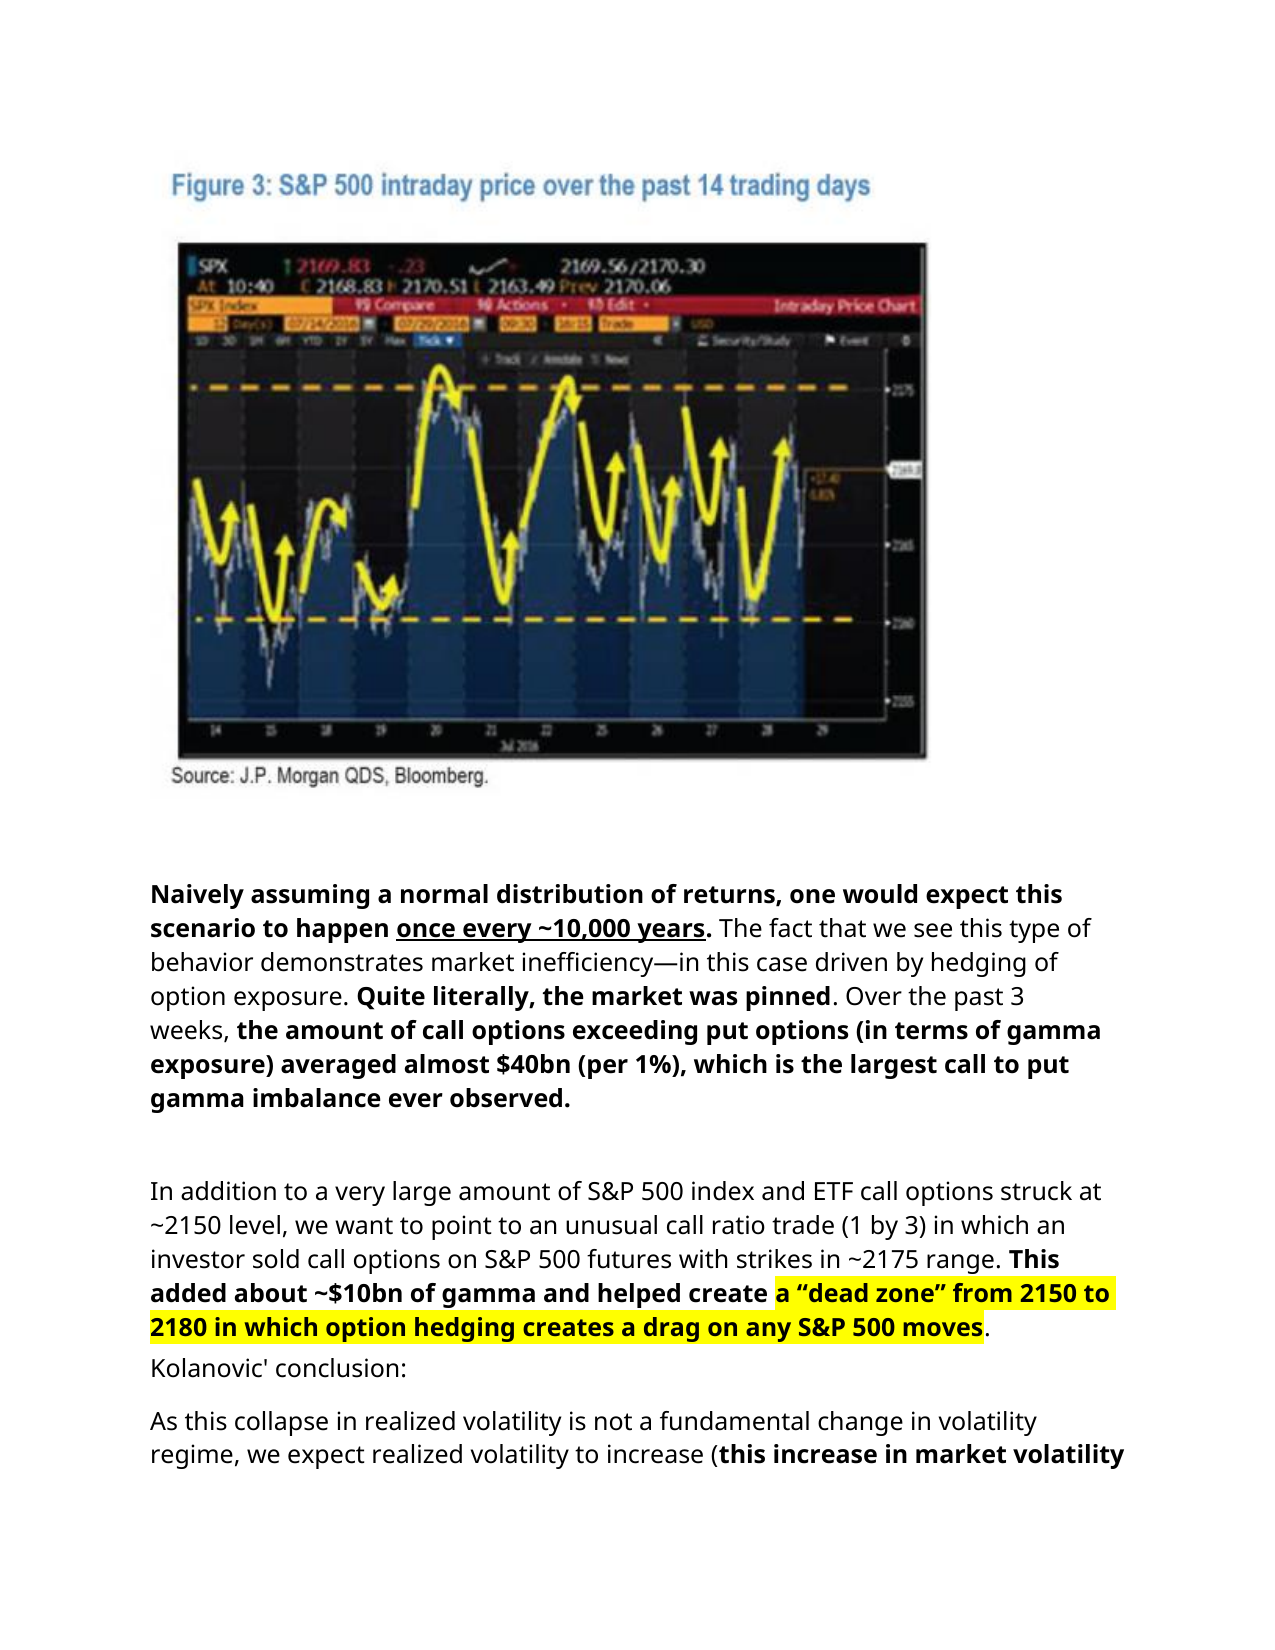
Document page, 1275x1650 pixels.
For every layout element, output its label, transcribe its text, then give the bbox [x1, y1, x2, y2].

text In addition to a very large amount of S&P 500 index and ETF call options struck at ~2150 level, we want to point to an unusual call ratio trade (1 by 3) in which an investor sold call options on S&P 500 futures with strikes in ~2175 range. This added about ~$10bn of gamma and helped create a “dead zone” from 2150 to 2180 in which option hedging creates a drag on any S&P 500 moves. [150, 1174, 1125, 1344]
text Kolanovic' conclusion: [150, 1350, 1125, 1384]
text As this collapse in realized volatility is not a fundamental change in volatility regime, we expect realized volatility to increase (this increase in market volatility [150, 1403, 1125, 1471]
text Naively assuming a normal distribution of returns, one would expect this scenario to happen once every ~10,000 years. The fact that we see this type of behavior demonstrates market inefficiency—in this case driven by hedging of option exposure. Quite literally, the market was pinned. Over the past 3 weeks, the amount of call options exceeding put options (in terms of gamma exposure) averaged almost $40bn (per 1%), which is the largest call to put gamma imbalance ever observed. [150, 876, 1125, 1115]
